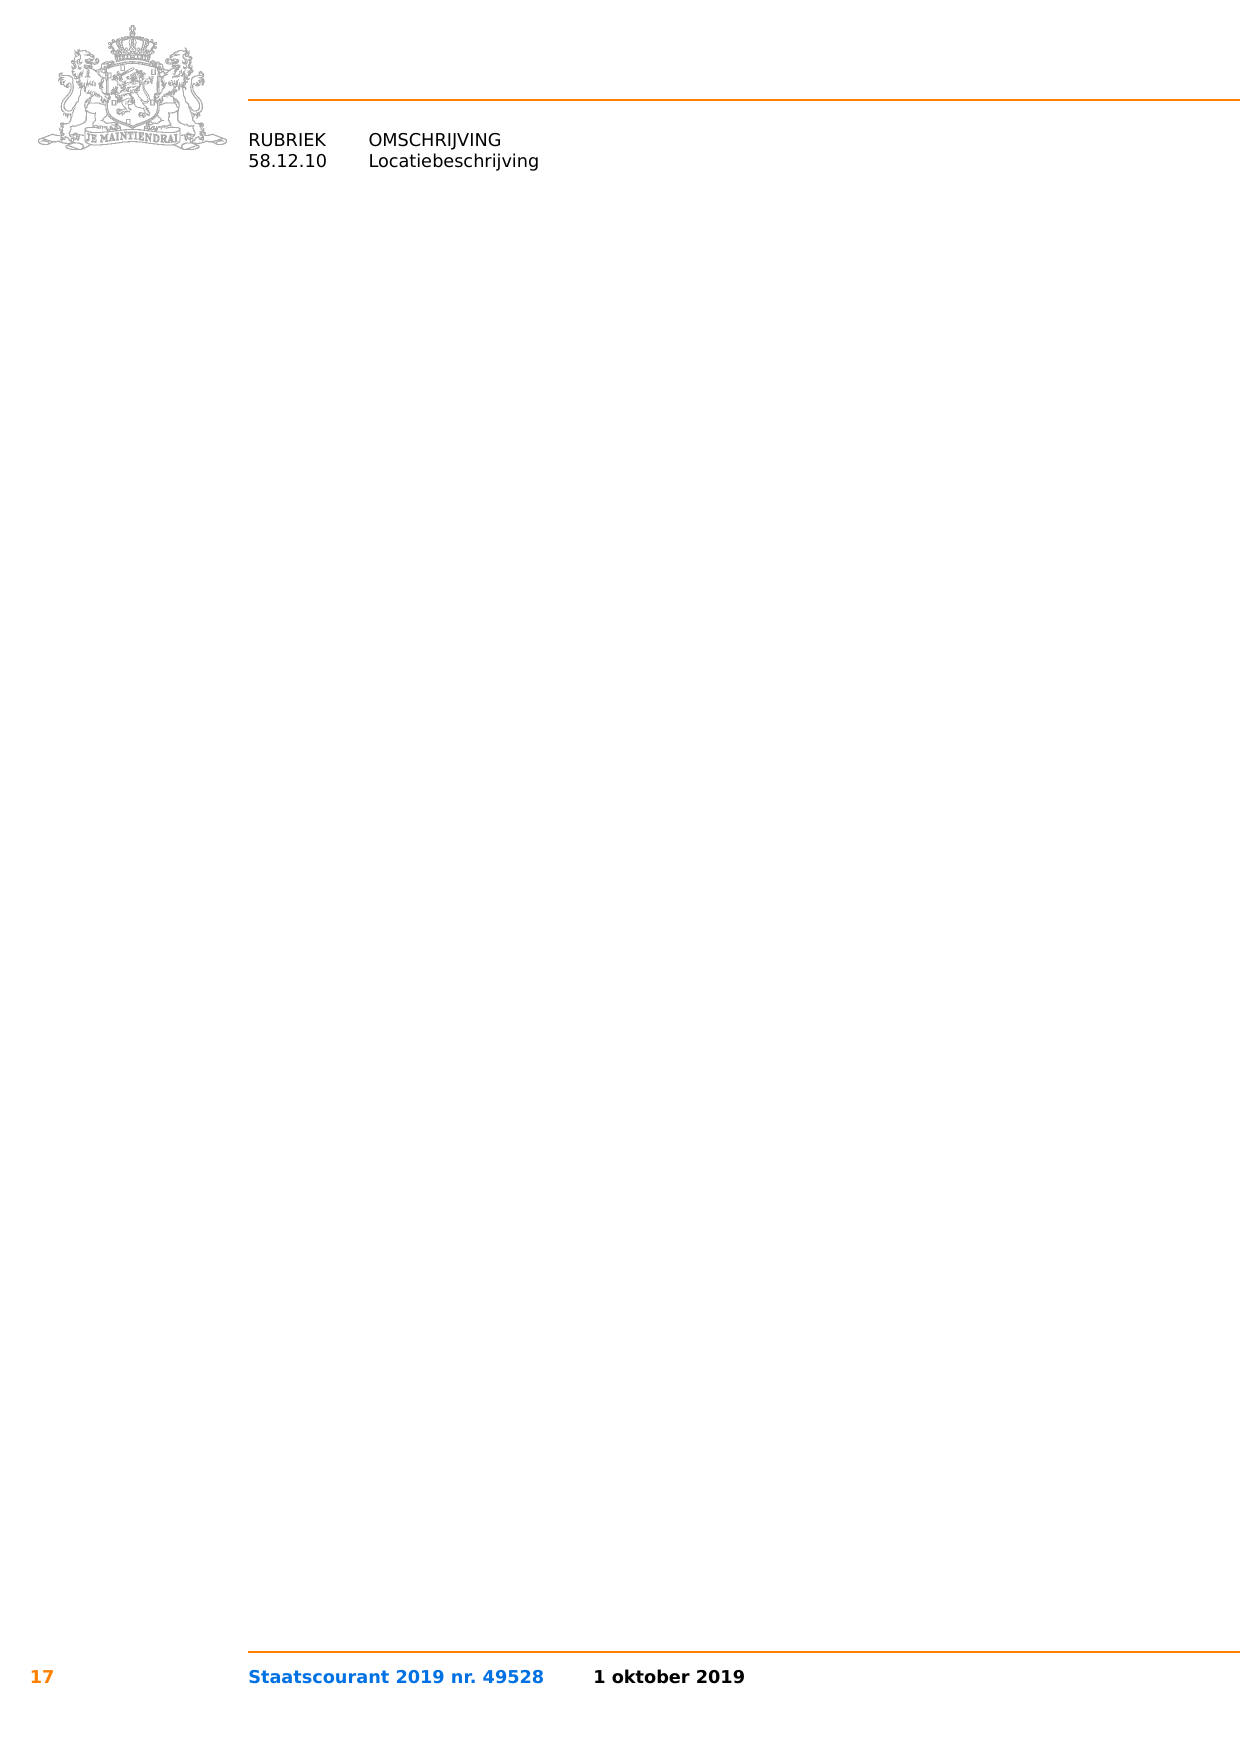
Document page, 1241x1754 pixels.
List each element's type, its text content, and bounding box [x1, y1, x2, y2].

table_cell 58.12.10 [248, 151, 362, 171]
table_cell Locatiebeschrijving [363, 151, 1163, 171]
picture [38, 25, 227, 150]
table_header RUBRIEK [248, 130, 362, 151]
table_header OMSCHRIJVING [363, 130, 1163, 151]
